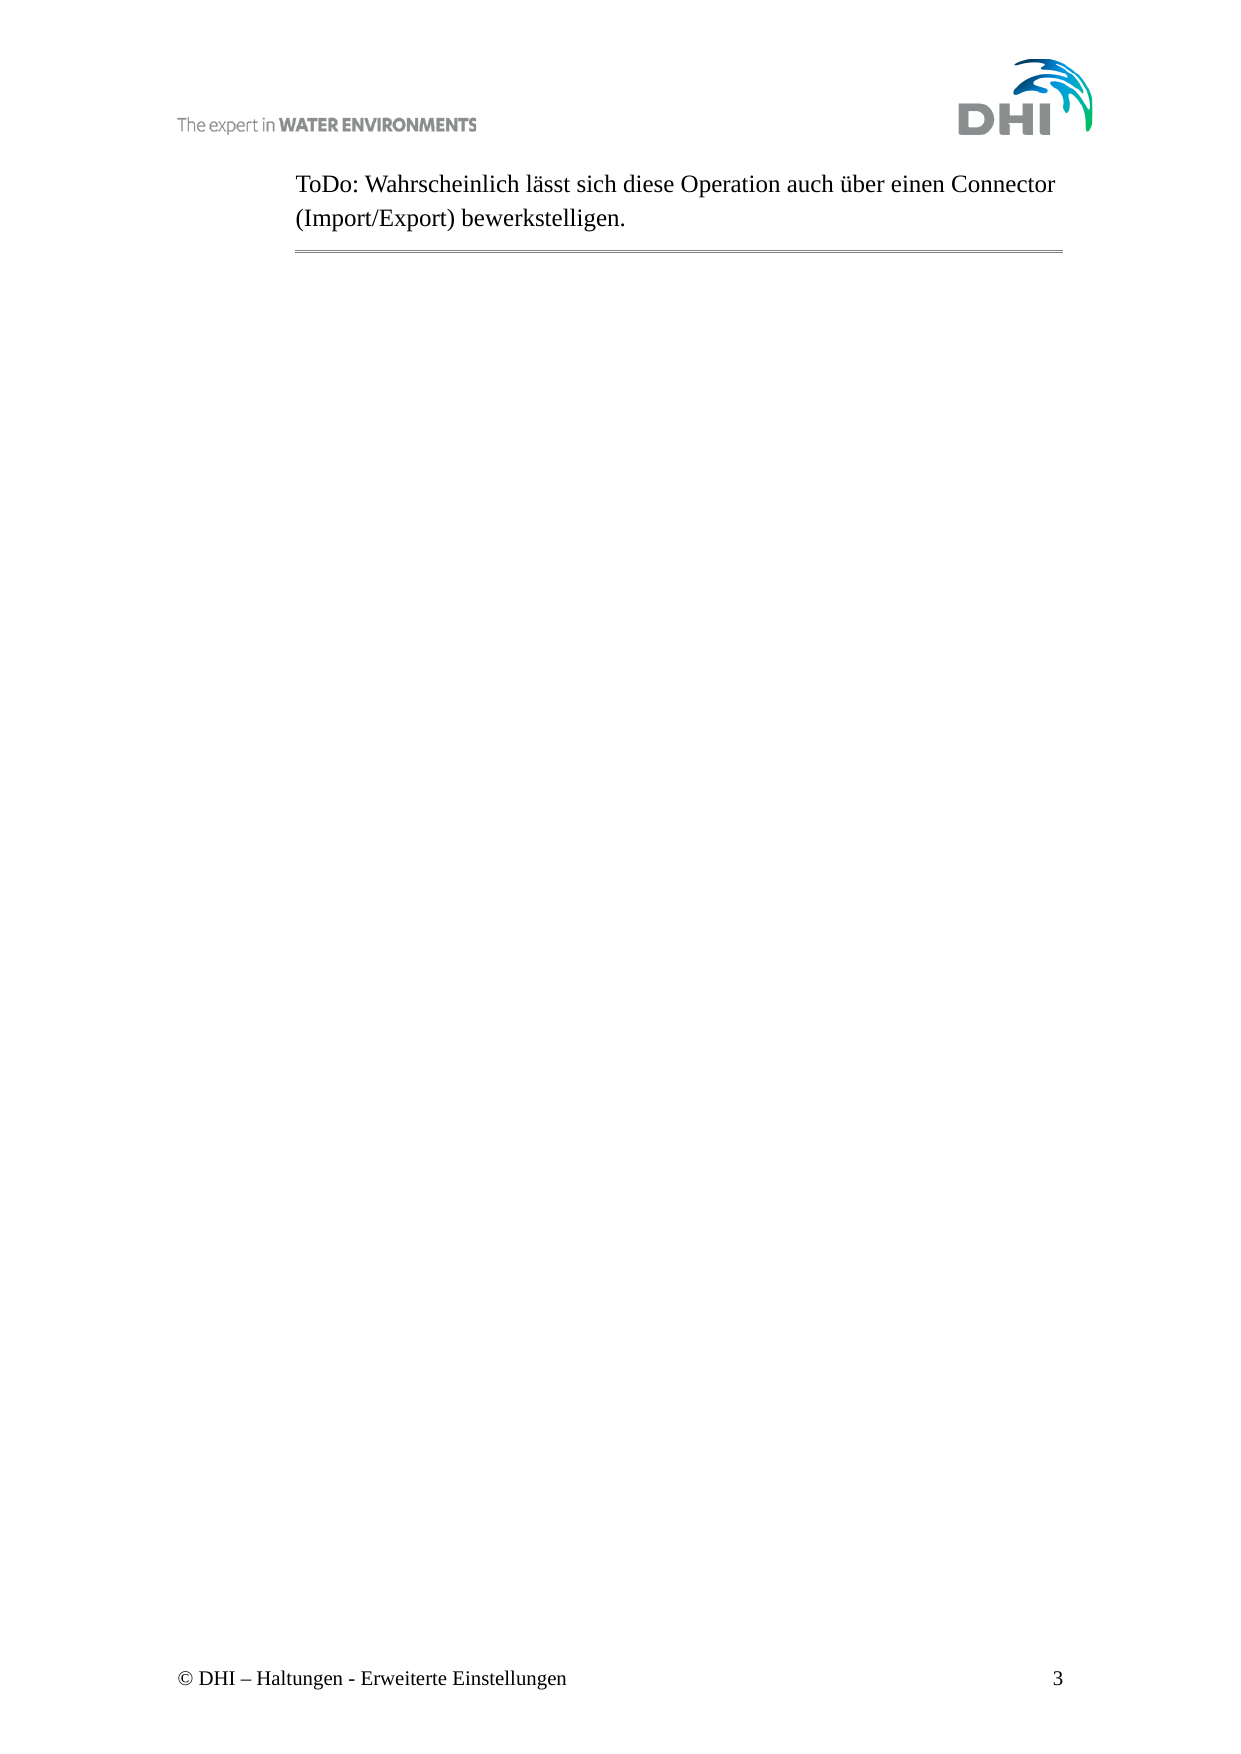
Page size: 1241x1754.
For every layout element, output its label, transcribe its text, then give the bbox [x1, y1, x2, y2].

picture [177, 117, 477, 135]
text ToDo: Wahrscheinlich lässt sich diese Operation auch über einen Connector (Import/Export) bewerkstelligen. [295, 169, 1063, 231]
picture [958, 59, 1093, 135]
